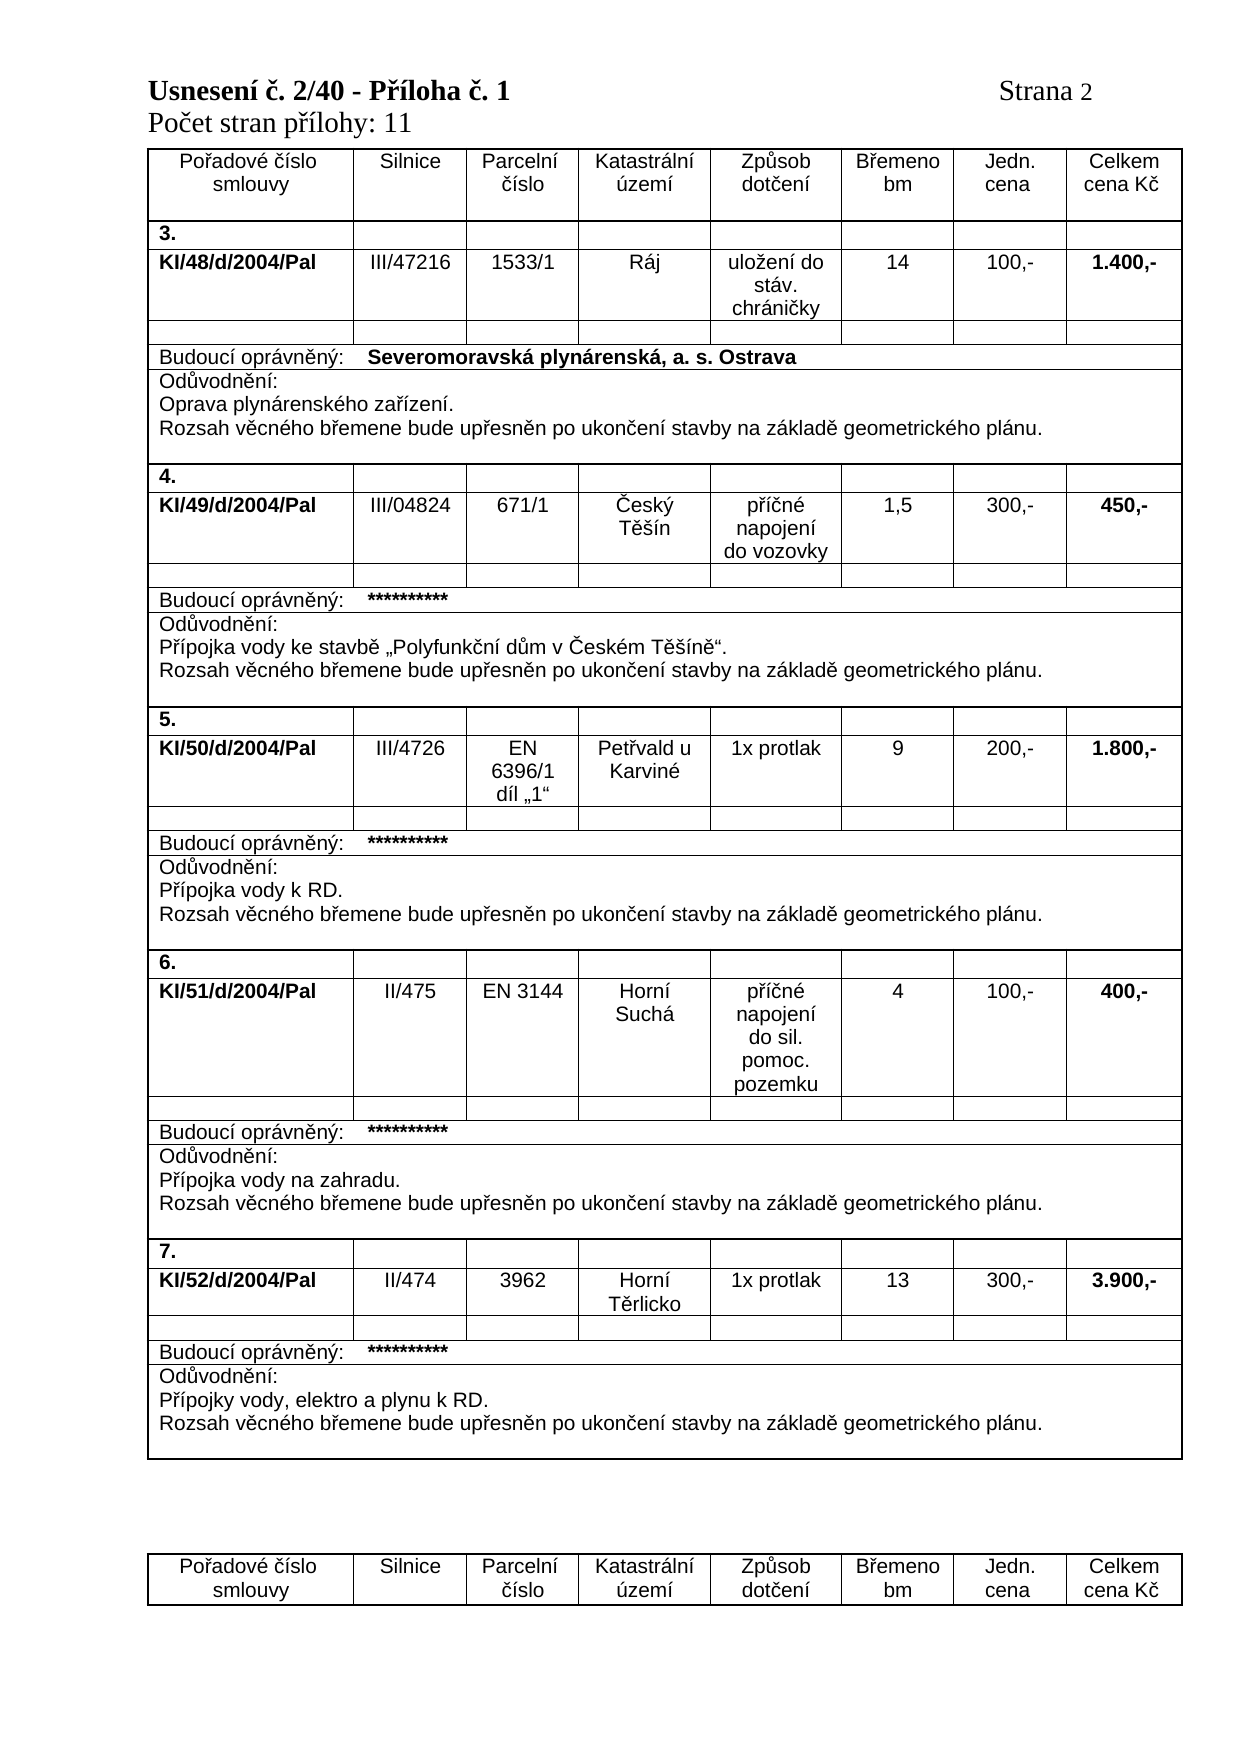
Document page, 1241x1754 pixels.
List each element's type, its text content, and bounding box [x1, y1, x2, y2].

table_cell Budoucí oprávněný: ********** [149, 1121, 1181, 1144]
table_header Způsob dotčení [711, 1555, 841, 1604]
table_cell [954, 807, 1066, 830]
table_cell [842, 807, 953, 830]
table_cell II/474 [354, 1269, 466, 1315]
table_cell III/04824 [354, 493, 466, 563]
table_cell EN 3144 [467, 979, 578, 1096]
table_cell 5. [149, 708, 353, 735]
table_cell [954, 1240, 1066, 1268]
table_cell 4 [842, 979, 953, 1096]
table_cell Budoucí oprávněný: ********** [149, 831, 1181, 854]
table_cell [149, 1097, 353, 1120]
table_cell [711, 564, 841, 587]
table_cell Odůvodnění: Oprava plynárenského zařízení. Rozsah věcného břemene bude upřesněn po ukončení stavby na základě geometrického plánu. [149, 370, 1181, 462]
table_cell [711, 951, 841, 978]
table_cell Český Těšín [579, 493, 710, 563]
table_cell [711, 321, 841, 344]
table_cell Odůvodnění: Přípojka vody ke stavbě „Polyfunkční dům v Českém Těšíně“. Rozsah věcného břemene bude upřesněn po ukončení stavby na základě geometrického plánu. [149, 613, 1181, 706]
table_cell Horní Suchá [579, 979, 710, 1096]
table_cell 300,- [954, 1269, 1066, 1315]
table_cell [354, 222, 466, 249]
table_cell Odůvodnění: Přípojka vody k RD. Rozsah věcného břemene bude upřesněn po ukončení stavby na základě geometrického plánu. [149, 856, 1181, 948]
table_cell 1,5 [842, 493, 953, 563]
table_cell II/475 [354, 979, 466, 1096]
table_cell [1067, 1240, 1181, 1268]
table_cell Budoucí oprávněný: ********** [149, 588, 1181, 612]
table_cell [954, 708, 1066, 735]
table_cell [954, 222, 1066, 249]
table_header Pořadové číslo smlouvy [149, 150, 353, 219]
table_cell Budoucí oprávněný: Severomoravská plynárenská, a. s. Ostrava [149, 345, 1181, 368]
table_cell [467, 564, 578, 587]
table_cell [842, 1097, 953, 1120]
table_cell [954, 465, 1066, 492]
table_cell [579, 321, 710, 344]
table_cell [354, 1240, 466, 1268]
table_cell [149, 564, 353, 587]
table_cell Ráj [579, 250, 710, 320]
table_cell [354, 708, 466, 735]
table_cell 671/1 [467, 493, 578, 563]
table_cell 3.900,- [1067, 1269, 1181, 1315]
table_cell [842, 321, 953, 344]
table_cell [579, 807, 710, 830]
table_cell Odůvodnění: Přípojky vody, elektro a plynu k RD. Rozsah věcného břemene bude upřesněn po ukončení stavby na základě geometrického plánu. [149, 1365, 1181, 1458]
table_cell 100,- [954, 979, 1066, 1096]
table_cell [579, 465, 710, 492]
table_cell 1x protlak [711, 1269, 841, 1315]
table_cell 400,- [1067, 979, 1181, 1096]
table_cell [842, 951, 953, 978]
table_cell [579, 1316, 710, 1339]
table_cell [954, 564, 1066, 587]
table_cell [842, 564, 953, 587]
table_cell [579, 708, 710, 735]
table_cell [711, 222, 841, 249]
table_cell [354, 1097, 466, 1120]
table_cell EN 6396/1 díl „1“ [467, 736, 578, 806]
table_cell [467, 807, 578, 830]
table_cell příčné napojení do sil. pomoc. pozemku [711, 979, 841, 1096]
table_cell [711, 1097, 841, 1120]
table_header Parcelní číslo [467, 150, 578, 219]
table_cell [1067, 807, 1181, 830]
table_header Celkem cena Kč [1067, 150, 1181, 219]
table_header Pořadové číslo smlouvy [149, 1555, 353, 1604]
table_cell KI/48/d/2004/Pal [149, 250, 353, 320]
table_cell [711, 465, 841, 492]
table_cell [954, 951, 1066, 978]
table_cell 1.800,- [1067, 736, 1181, 806]
table_cell [467, 321, 578, 344]
table_cell [711, 1240, 841, 1268]
table_cell KI/49/d/2004/Pal [149, 493, 353, 563]
table_cell příčné napojení do vozovky [711, 493, 841, 563]
table_cell 14 [842, 250, 953, 320]
table_header Katastrální území [579, 1555, 710, 1604]
table_header Celkem cena Kč [1067, 1555, 1181, 1604]
table_cell 4. [149, 465, 353, 492]
table_cell III/47216 [354, 250, 466, 320]
table_cell [1067, 1097, 1181, 1120]
table_cell [467, 465, 578, 492]
table_cell [149, 321, 353, 344]
table_cell [579, 1240, 710, 1268]
table_cell 3962 [467, 1269, 578, 1315]
table_header Břemeno bm [842, 1555, 953, 1604]
table_cell [467, 708, 578, 735]
table_cell [149, 1316, 353, 1339]
table_header Břemeno bm [842, 150, 953, 219]
table_cell [1067, 1316, 1181, 1339]
table_cell [354, 807, 466, 830]
table_cell [1067, 564, 1181, 587]
table_cell 6. [149, 951, 353, 978]
table_cell 9 [842, 736, 953, 806]
table_cell [579, 1097, 710, 1120]
table_header Parcelní číslo [467, 1555, 578, 1604]
table_cell III/4726 [354, 736, 466, 806]
table_cell [467, 1316, 578, 1339]
table_cell [579, 222, 710, 249]
table_cell [1067, 708, 1181, 735]
table_cell [842, 222, 953, 249]
table_cell 7. [149, 1240, 353, 1268]
table_cell 3. [149, 222, 353, 249]
table_cell 450,- [1067, 493, 1181, 563]
table_cell KI/51/d/2004/Pal [149, 979, 353, 1096]
table_cell [842, 465, 953, 492]
table_cell 1x protlak [711, 736, 841, 806]
table_cell [1067, 222, 1181, 249]
table_cell Budoucí oprávněný: ********** [149, 1341, 1181, 1364]
table_cell [467, 222, 578, 249]
table_cell [467, 951, 578, 978]
table_cell uložení do stáv. chráničky [711, 250, 841, 320]
table_cell [842, 1240, 953, 1268]
table_cell Odůvodnění: Přípojka vody na zahradu. Rozsah věcného břemene bude upřesněn po ukončení stavby na základě geometrického plánu. [149, 1145, 1181, 1238]
table_cell [579, 564, 710, 587]
table_cell [954, 1097, 1066, 1120]
table_cell [1067, 465, 1181, 492]
table_cell [579, 951, 710, 978]
table_cell [354, 564, 466, 587]
table_cell [954, 321, 1066, 344]
table_header Jedn. cena [954, 1555, 1066, 1604]
table_cell [354, 951, 466, 978]
table_cell [354, 1316, 466, 1339]
table_cell [842, 708, 953, 735]
table_cell 300,- [954, 493, 1066, 563]
table_cell [467, 1097, 578, 1120]
table_cell 13 [842, 1269, 953, 1315]
table_cell KI/52/d/2004/Pal [149, 1269, 353, 1315]
table_header Silnice [354, 1555, 466, 1604]
table_cell [149, 807, 353, 830]
table_header Katastrální území [579, 150, 710, 219]
table_cell [354, 321, 466, 344]
table_cell Petřvald u Karviné [579, 736, 710, 806]
table_cell 1533/1 [467, 250, 578, 320]
table_cell 1.400,- [1067, 250, 1181, 320]
table_header Silnice [354, 150, 466, 219]
table_cell [711, 807, 841, 830]
table_header Způsob dotčení [711, 150, 841, 219]
table_header Jedn. cena [954, 150, 1066, 219]
table_cell [954, 1316, 1066, 1339]
table_cell [467, 1240, 578, 1268]
table_cell [1067, 321, 1181, 344]
table_cell 100,- [954, 250, 1066, 320]
table_cell KI/50/d/2004/Pal [149, 736, 353, 806]
table_cell Horní Těrlicko [579, 1269, 710, 1315]
table_cell [711, 708, 841, 735]
table_cell [354, 465, 466, 492]
table_cell [1067, 951, 1181, 978]
table_cell [711, 1316, 841, 1339]
table_cell [842, 1316, 953, 1339]
table_cell 200,- [954, 736, 1066, 806]
